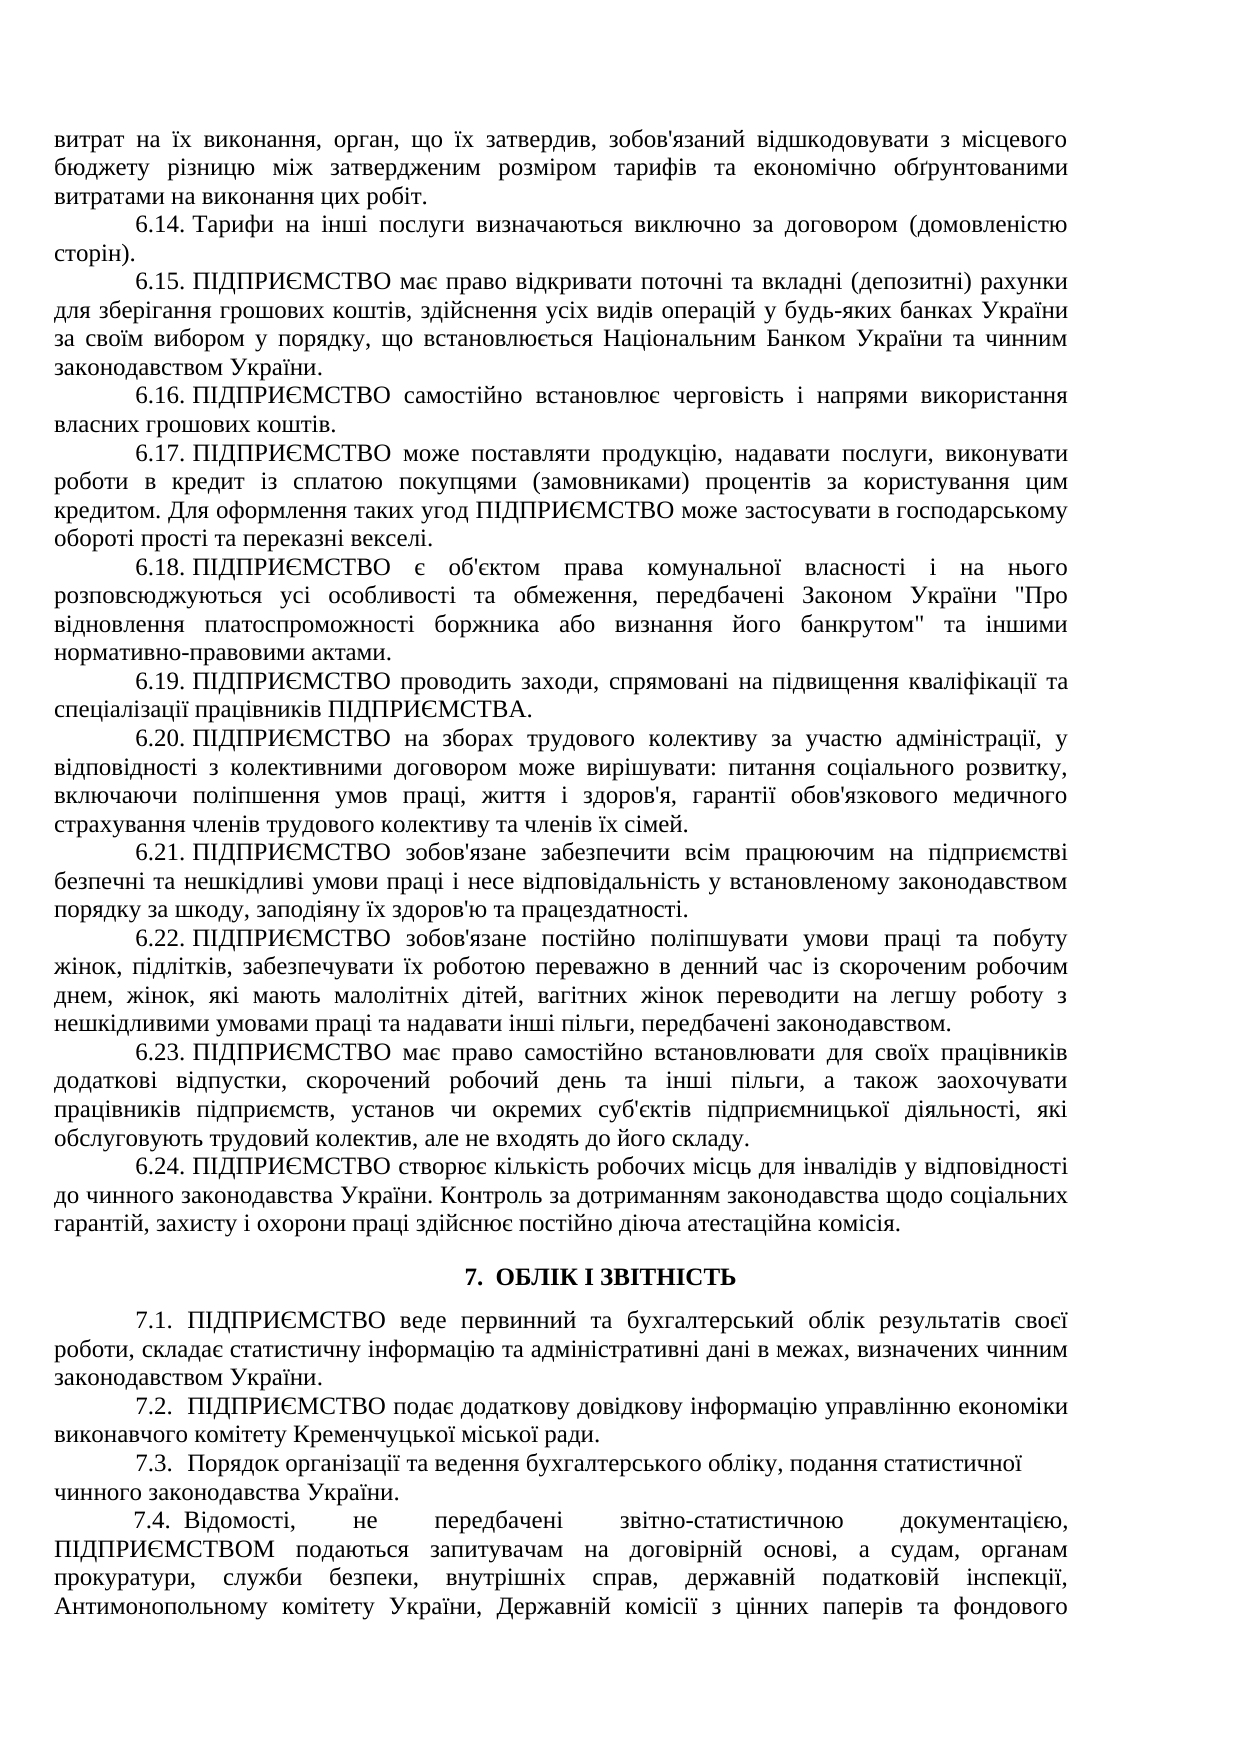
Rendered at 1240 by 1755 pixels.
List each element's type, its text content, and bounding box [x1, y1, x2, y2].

list ПІДПРИЄМСТВО подає додаткову довідкову інформацію управлінню економіки виконавчого комітету Кременчуцької міської ради. [54, 1391, 1069, 1448]
list Відомості, не передбачені звітно-статистичною документацією, ПІДПРИЄМСТВОМ подаються запитувачам на договірній основі, а судам, органам прокуратури, служби безпеки, внутрішніх справ, державній податковій інспекції, Антимонопольному комітету України, Державній комісії з цінних паперів та фондового [54, 1506, 1069, 1620]
list ПІДПРИЄМСТВО є об'єктом права комунальної власності і на нього розповсюджуються усі особливості та обмеження, передбачені Законом України "Про відновлення платоспроможності боржника або визнання його банкрутом" та іншими нормативно-правовими актами. [54, 552, 1069, 666]
list ПІДПРИЄМСТВО зобов'язане забезпечити всім працюючим на підприємстві безпечні та нешкідливі умови праці і несе відповідальність у встановленому законодавством порядку за шкоду, заподіяну їх здоров'ю та працездатності. [54, 838, 1069, 923]
list ПІДПРИЄМСТВО може поставляти продукцію, надавати послуги, виконувати роботи в кредит із сплатою покупцями (замовниками) процентів за користування цим кредитом. Для оформлення таких угод ПІДПРИЄМСТВО може застосувати в господарському обороті прості та переказні векселі. [54, 438, 1069, 552]
list Тарифи на інші послуги визначаються виключно за договором (домовленістю сторін). [54, 210, 1069, 267]
list ПІДПРИЄМСТВО веде первинний та бухгалтерський облік результатів своєї роботи, складає статистичну інформацію та адміністративні дані в межах, визначених чинним законодавством України. [54, 1306, 1069, 1391]
list ПІДПРИЄМСТВО проводить заходи, спрямовані на підвищення кваліфікації та спеціалізації працівників ПІДПРИЄМСТВА. [54, 666, 1069, 723]
list ПІДПРИЄМСТВО самостійно встановлює черговість і напрями використання власних грошових коштів. [54, 381, 1069, 438]
text витрат на їх виконання, орган, що їх затвердив, зобов'язаний відшкодовувати з місцевого бюджету різницю між затвердженим розміром тарифів та економічно обґрунтованими витратами на виконання цих робіт. [54, 124, 1069, 210]
text чинного законодавства України. [54, 1477, 1069, 1506]
list ПІДПРИЄМСТВО створює кількість робочих місць для інвалідів у відповідності до чинного законодавства України. Контроль за дотриманням законодавства щодо соціальних гарантій, захисту і охорони праці здійснює постійно діюча атестаційна комісія. [54, 1152, 1069, 1237]
subtitle ОБЛІК І ЗВІТНІСТЬ [464, 1265, 1069, 1290]
list Порядок організації та ведення бухгалтерського обліку, подання статистичної [54, 1448, 1069, 1477]
list ПІДПРИЄМСТВО має право відкривати поточні та вкладні (депозитні) рахунки для зберігання грошових коштів, здійснення усіх видів операцій у будь-яких банках України за своїм вибором у порядку, що встановлюється Національним Банком України та чинним законодавством України. [54, 267, 1069, 381]
list ПІДПРИЄМСТВО на зборах трудового колективу за участю адміністрації, у відповідності з колективними договором може вирішувати: питання соціального розвитку, включаючи поліпшення умов праці, життя і здоров'я, гарантії обов'язкового медичного страхування членів трудового колективу та членів їх сімей. [54, 723, 1069, 838]
list ПІДПРИЄМСТВО має право самостійно встановлювати для своїх працівників додаткові відпустки, скорочений робочий день та інші пільги, а також заохочувати працівників підприємств, установ чи окремих суб'єктів підприємницької діяльності, які обслуговують трудовий колектив, але не входять до його складу. [54, 1037, 1069, 1152]
list ПІДПРИЄМСТВО зобов'язане постійно поліпшувати умови праці та побуту жінок, підлітків, забезпечувати їх роботою переважно в денний час із скороченим робочим днем, жінок, які мають малолітніх дітей, вагітних жінок переводити на легшу роботу з нешкідливими умовами праці та надавати інші пільги, передбачені законодавством. [54, 923, 1069, 1037]
